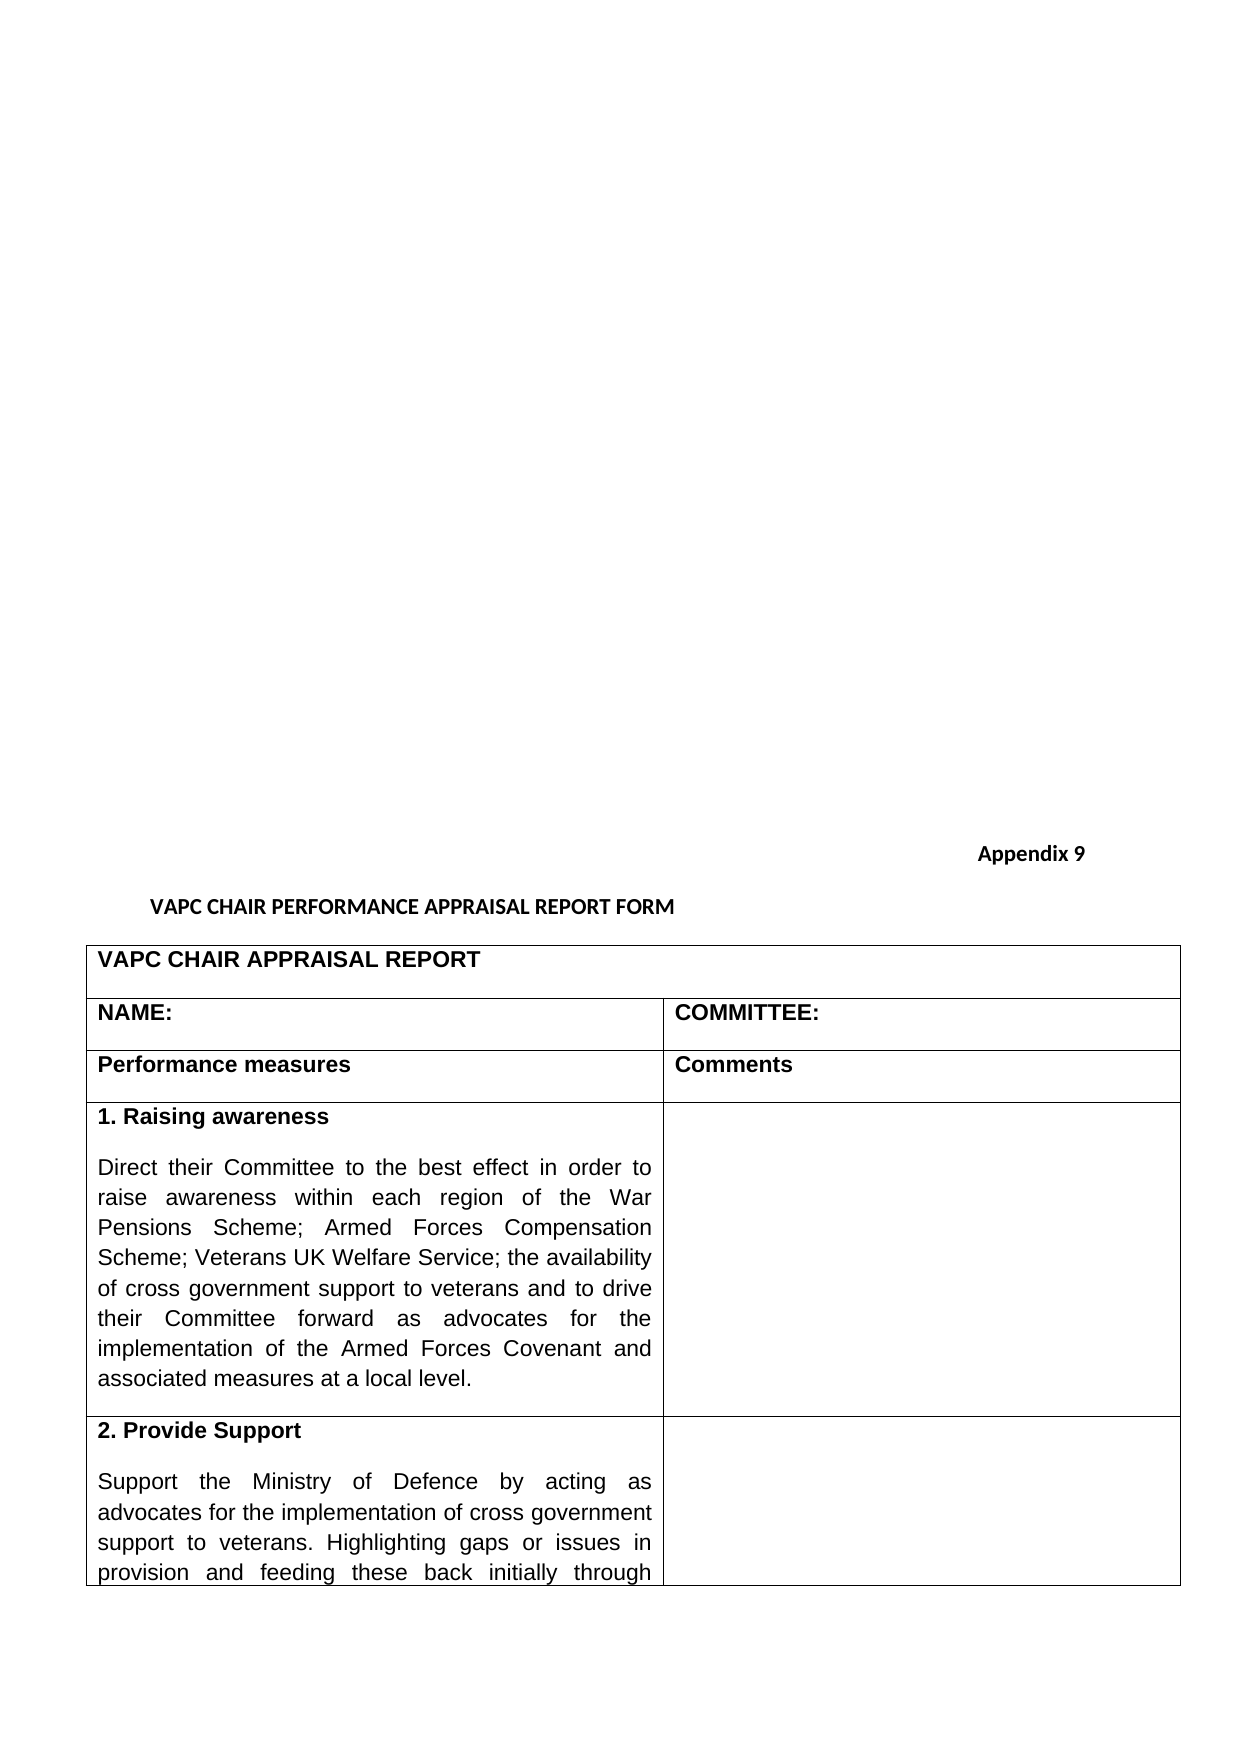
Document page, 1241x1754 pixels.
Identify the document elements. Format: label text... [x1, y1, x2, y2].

table_header VAPC CHAIR APPRAISAL REPORT [87, 946, 1180, 997]
text Appendix 9 [150, 839, 1090, 867]
table_cell Comments [664, 1051, 1180, 1102]
table_cell COMMITTEE: [664, 999, 1180, 1049]
table_cell Performance measures [87, 1051, 663, 1102]
text VAPC CHAIR PERFORMANCE APPRAISAL REPORT FORM [150, 892, 1090, 920]
table_cell [664, 1103, 1180, 1416]
table_cell NAME: [87, 999, 663, 1049]
table_cell [664, 1417, 1180, 1585]
table_cell 2. Provide Support Support the Ministry of Defence by acting as advocates for the implementation of cross government support to veterans. Highlighting gaps or issues in provision and feeding these back initially through [87, 1417, 663, 1585]
table_cell 1. Raising awareness Direct their Committee to the best effect in order to raise awareness within each region of the War Pensions Scheme; Armed Forces Compensation Scheme; Veterans UK Welfare Service; the availability of cross government support to veterans and to drive their Committee forward as advocates for the implementation of the Armed Forces Covenant and associated measures at a local level. [87, 1103, 663, 1416]
